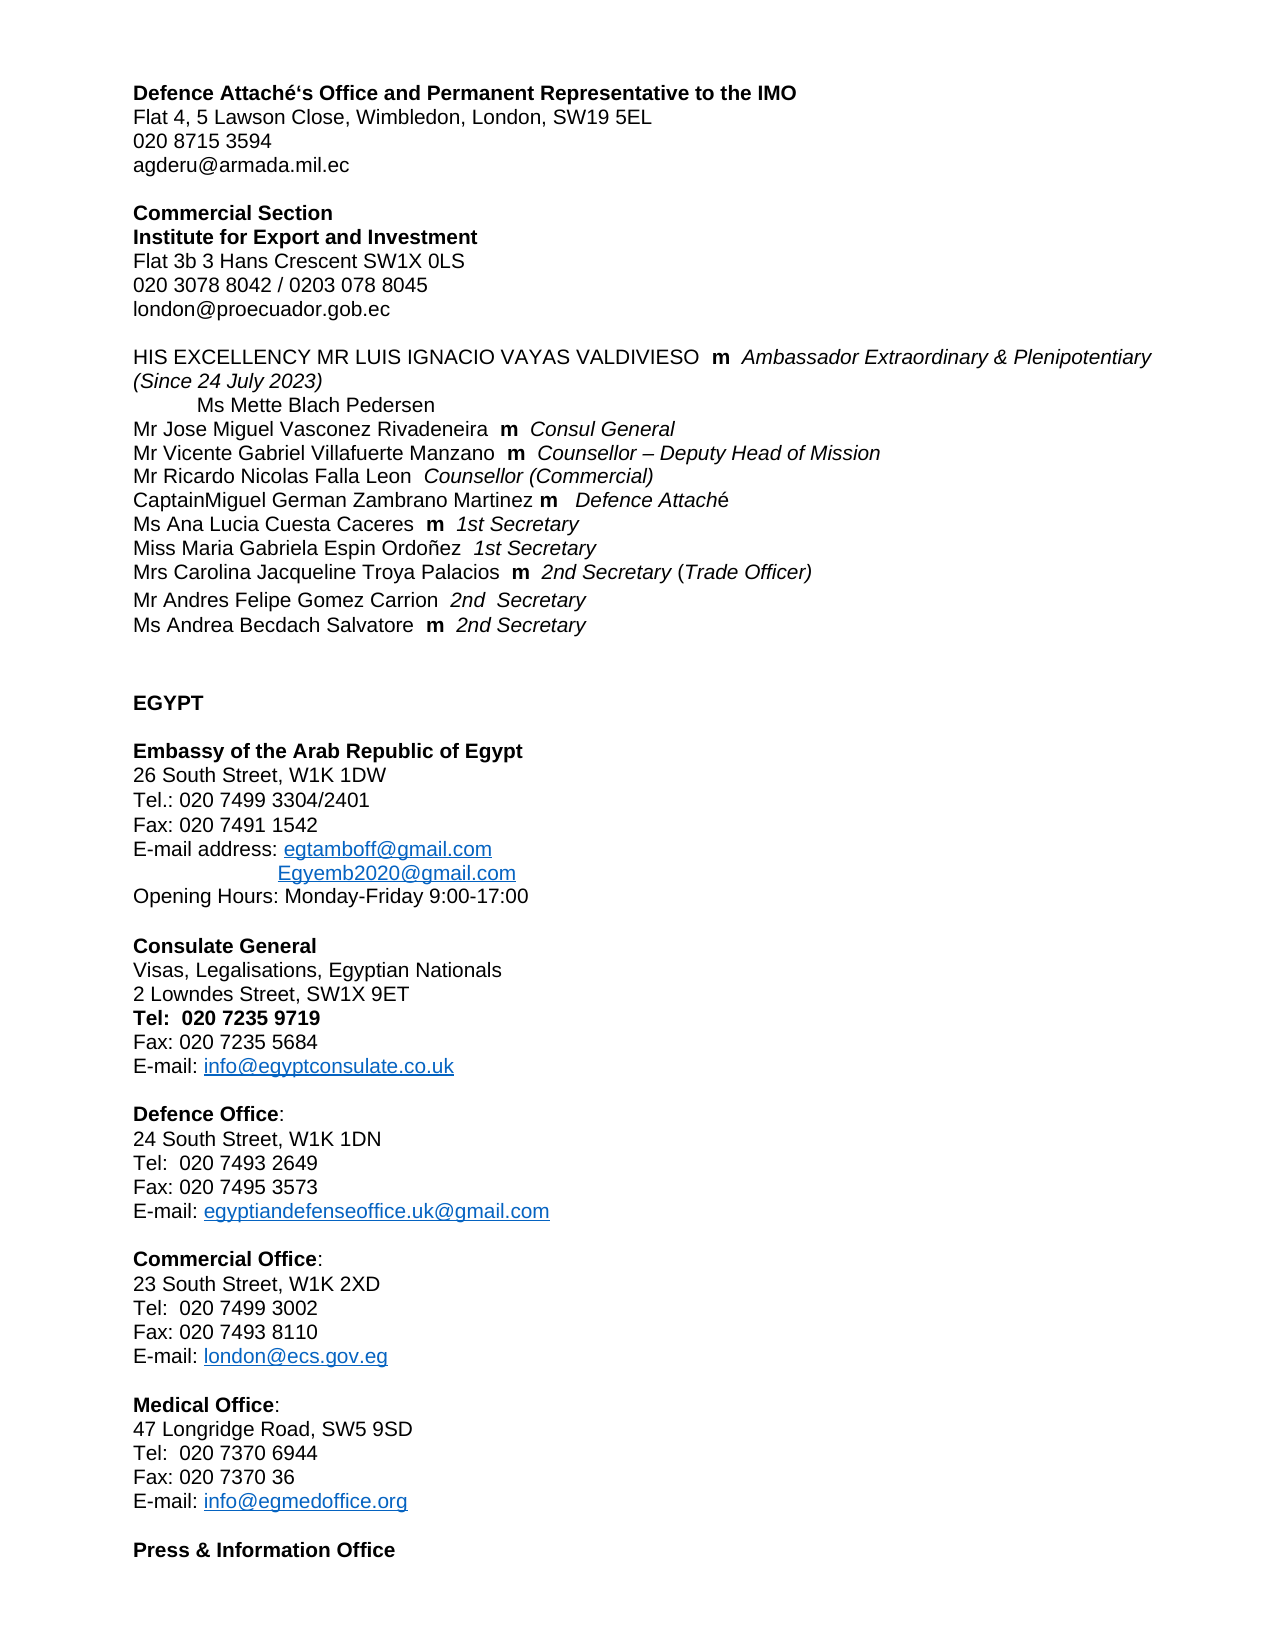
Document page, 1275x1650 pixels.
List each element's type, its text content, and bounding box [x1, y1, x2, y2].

text 26 South Street, W1K 1DW [133, 763, 1181, 787]
text Defence Attaché‘s Office and Permanent Representative to the IMO [133, 81, 1181, 105]
text Flat 3b 3 Hans Crescent SW1X 0LS [133, 249, 1181, 273]
text Flat 4, 5 Lawson Close, Wimbledon, London, SW19 5EL [133, 105, 1181, 129]
text Miss Maria Gabriela Espin Ordoñez 1st Secretary [133, 536, 1181, 560]
text Defence Office: [133, 1101, 1181, 1127]
text E-mail: london@ecs.gov.eg [133, 1344, 1181, 1368]
text Ms Mette Blach Pedersen [133, 392, 1181, 416]
text Ms Ana Lucia Cuesta Caceres m 1st Secretary [133, 512, 1181, 536]
text E-mail address: egtamboff@gmail.com [133, 836, 1181, 860]
text Ms Andrea Becdach Salvatore m 2nd Secretary [133, 613, 1181, 637]
text Embassy of the Arab Republic of Egypt [133, 739, 1181, 763]
text Egyemb2020@gmail.com [133, 860, 1181, 884]
text Mr Jose Miguel Vasconez Rivadeneira m Consul General [133, 416, 1181, 440]
text Consulate General [133, 934, 1181, 958]
text Press & Information Office [133, 1537, 1181, 1562]
text 47 Longridge Road, SW5 9SD [133, 1417, 1181, 1441]
text 24 South Street, W1K 1DN [133, 1127, 1181, 1151]
text Fax: 020 7235 5684 [133, 1029, 1181, 1053]
text Tel: 020 7235 9719 [133, 1006, 1181, 1029]
text Medical Office: [133, 1392, 1181, 1417]
text agderu@armada.mil.ec [133, 153, 1181, 177]
text 020 3078 8042 / 0203 078 8045 [133, 273, 1181, 297]
text Opening Hours: Monday-Friday 9:00-17:00 [133, 884, 1181, 908]
text E-mail: info@egmedoffice.org [133, 1489, 1181, 1513]
text Visas, Legalisations, Egyptian Nationals [133, 958, 1181, 982]
text 020 8715 3594 [133, 129, 1181, 153]
text E-mail: info@egyptconsulate.co.uk [133, 1053, 1181, 1077]
text 23 South Street, W1K 2XD [133, 1272, 1181, 1296]
text Mr Ricardo Nicolas Falla Leon Counsellor (Commercial) [133, 464, 1181, 488]
text Tel: 020 7493 2649 [133, 1151, 1181, 1175]
text HIS EXCELLENCY MR LUIS IGNACIO VAYAS VALDIVIESO m Ambassador Extraordinary & Plenipotentiary (Since 24 July 2023) [133, 344, 1181, 392]
text london@proecuador.gob.ec [133, 297, 1181, 321]
text Tel: 020 7370 6944 [133, 1441, 1181, 1465]
text Institute for Export and Investment [133, 225, 1181, 249]
text Fax: 020 7370 36 [133, 1465, 1181, 1489]
text 2 Lowndes Street, SW1X 9ET [133, 982, 1181, 1006]
text Mr Andres Felipe Gomez Carrion 2nd Secretary [133, 584, 1181, 613]
text Commercial Section [133, 201, 1181, 225]
text Mr Vicente Gabriel Villafuerte Manzano m Counsellor – Deputy Head of Mission [133, 440, 1181, 464]
text Fax: 020 7495 3573 [133, 1175, 1181, 1199]
text Tel.: 020 7499 3304/2401 [133, 787, 1181, 812]
text Mrs Carolina Jacqueline Troya Palacios m 2nd Secretary (Trade Officer) [133, 560, 1181, 584]
text Fax: 020 7491 1542 [133, 812, 1181, 836]
text Tel: 020 7499 3002 [133, 1296, 1181, 1320]
text CaptainMiguel German Zambrano Martinez m Defence Attaché [133, 488, 1181, 512]
text Commercial Office: [133, 1247, 1181, 1272]
text E-mail: egyptiandefenseoffice.uk@gmail.com [133, 1199, 1181, 1223]
text EGYPT [133, 691, 1181, 715]
text Fax: 020 7493 8110 [133, 1320, 1181, 1344]
